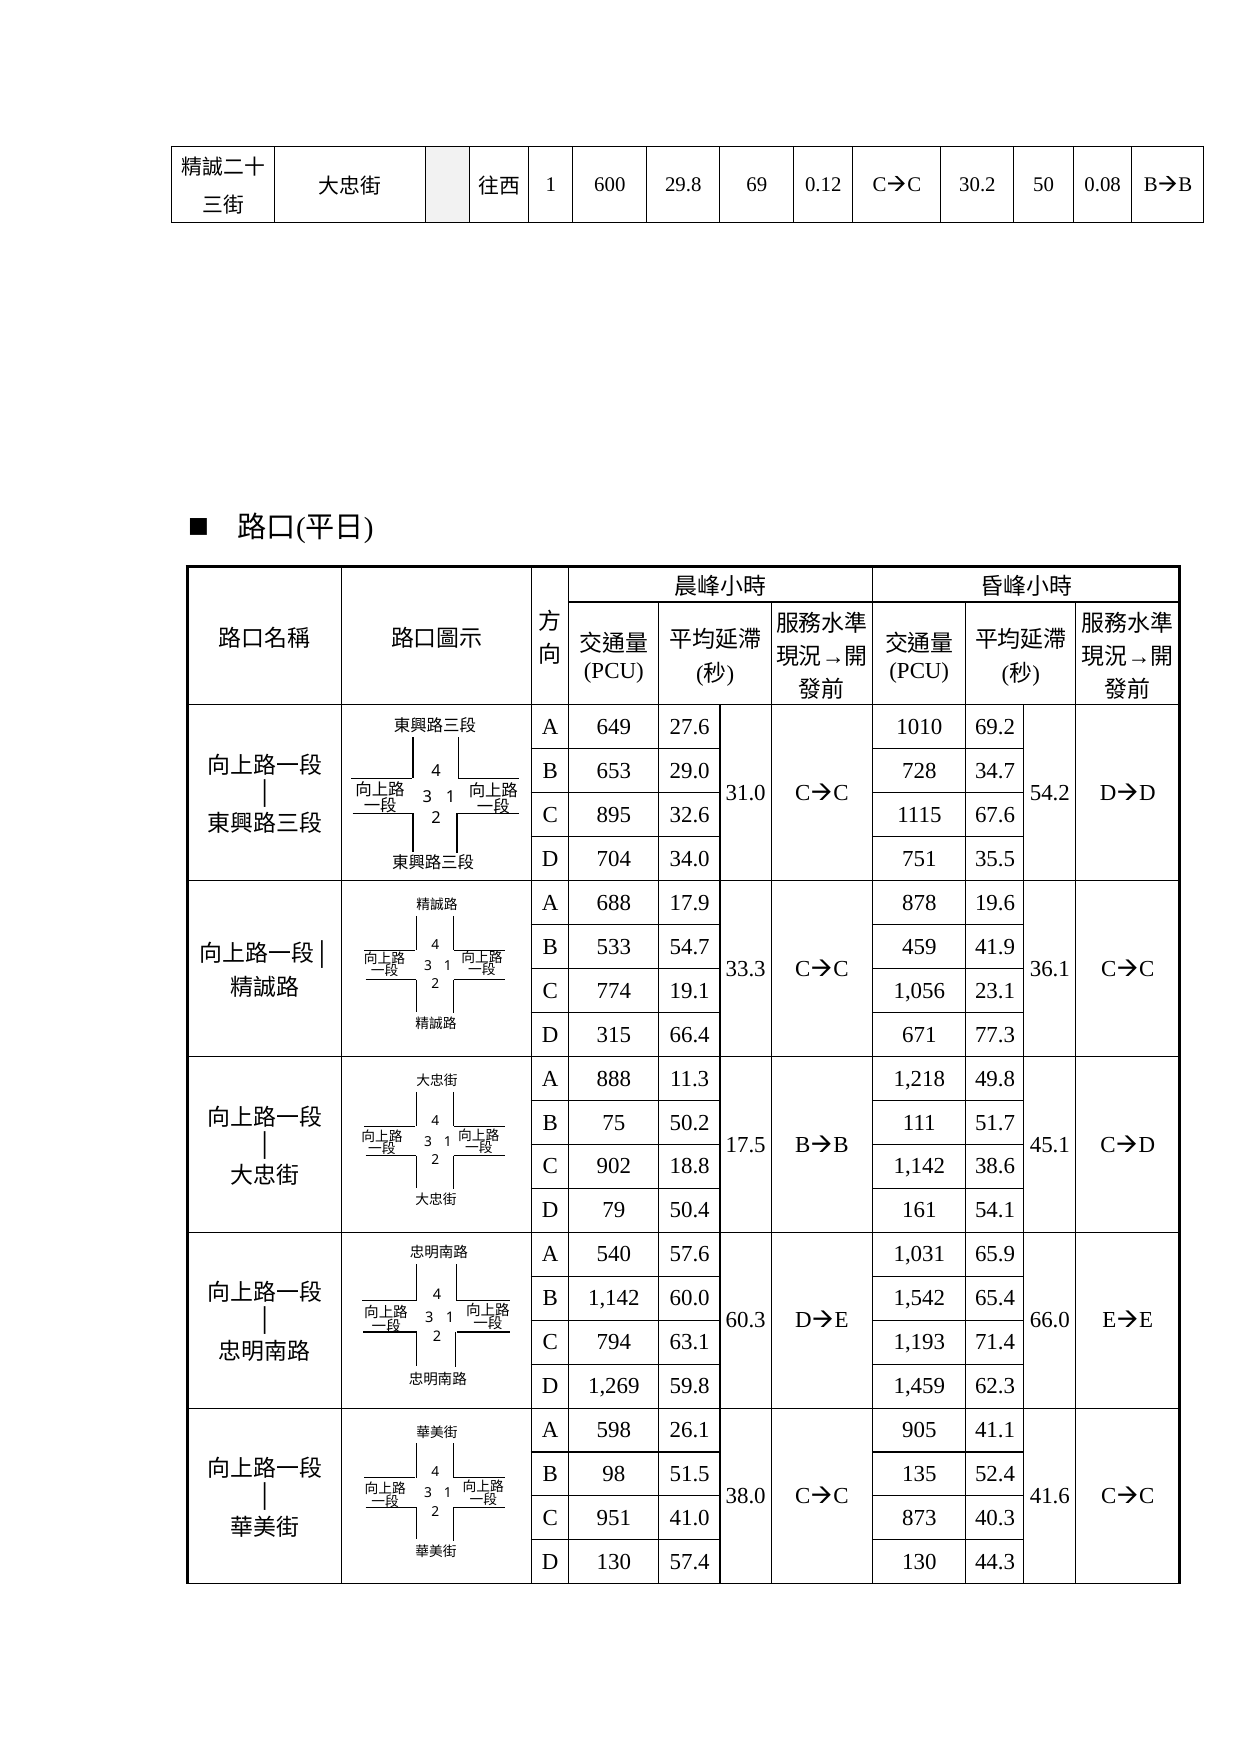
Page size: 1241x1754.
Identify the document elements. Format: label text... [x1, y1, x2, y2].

table_cell 653 [569, 749, 658, 792]
table_cell 34.7 [966, 749, 1023, 792]
table_cell 23.1 [966, 969, 1023, 1012]
table_cell 533 [569, 925, 658, 968]
table_cell 1,459 [873, 1365, 965, 1407]
table_cell 60.3 [721, 1233, 771, 1407]
table_cell 600 [573, 147, 646, 222]
table_cell 598 [569, 1409, 658, 1451]
table_cell 11.3 [659, 1057, 719, 1100]
table_cell 38.6 [966, 1145, 1023, 1188]
table_cell 67.6 [966, 793, 1023, 836]
table_cell 951 [569, 1496, 658, 1539]
table_cell 18.8 [659, 1145, 719, 1188]
table_cell A [532, 705, 568, 748]
table_cell 41.6 [1024, 1409, 1075, 1583]
table_cell 65.4 [966, 1277, 1023, 1319]
table_cell CC [853, 147, 940, 222]
table_cell 878 [873, 881, 965, 924]
table_cell 1,193 [873, 1321, 965, 1363]
table_cell 41.1 [966, 1409, 1023, 1451]
table_cell 130 [873, 1540, 965, 1583]
table_cell 30.2 [941, 147, 1013, 222]
table_header 路口圖示 [342, 568, 531, 704]
table_cell 65.9 [966, 1233, 1023, 1276]
table_cell [426, 147, 469, 222]
table_cell [342, 1233, 531, 1407]
table_cell [342, 881, 531, 1056]
table_cell [342, 1057, 531, 1232]
table_cell 29.0 [659, 749, 719, 792]
table_cell B [532, 925, 568, 968]
table_cell 51.5 [659, 1453, 719, 1495]
table_cell [342, 705, 531, 880]
table_cell EE [1076, 1233, 1178, 1407]
table_cell 31.0 [721, 705, 771, 880]
table_cell A [532, 1233, 568, 1276]
table_cell 1,269 [569, 1365, 658, 1407]
table_cell 794 [569, 1321, 658, 1363]
table_cell 1,056 [873, 969, 965, 1012]
table_cell 111 [873, 1101, 965, 1144]
table_cell D [532, 1540, 568, 1583]
table_cell 19.6 [966, 881, 1023, 924]
table_cell 774 [569, 969, 658, 1012]
table_cell C [532, 1321, 568, 1363]
table_cell 79 [569, 1189, 658, 1232]
table_cell 71.4 [966, 1321, 1023, 1363]
table_cell 1,218 [873, 1057, 965, 1100]
table_cell 704 [569, 837, 658, 880]
table_cell 60.0 [659, 1277, 719, 1319]
table_cell 50.4 [659, 1189, 719, 1232]
table_cell B [532, 1101, 568, 1144]
table_cell 459 [873, 925, 965, 968]
table_cell 向上路一段 │ 忠明南路 [189, 1233, 341, 1407]
table_cell 26.1 [659, 1409, 719, 1451]
table_cell DE [772, 1233, 872, 1407]
table_cell 交通量 (PCU) [569, 603, 658, 704]
table_cell 671 [873, 1013, 965, 1056]
table_cell B [532, 1277, 568, 1319]
table_cell 57.6 [659, 1233, 719, 1276]
table_cell 751 [873, 837, 965, 880]
table_cell 1,542 [873, 1277, 965, 1319]
table_cell CC [772, 881, 872, 1056]
table_cell CC [1076, 1409, 1178, 1583]
table_cell C [532, 793, 568, 836]
table_cell B [532, 1453, 568, 1495]
table_cell 49.8 [966, 1057, 1023, 1100]
table_cell [342, 1409, 531, 1583]
table_cell BB [1132, 147, 1203, 222]
table_cell 63.1 [659, 1321, 719, 1363]
table_cell 33.3 [721, 881, 771, 1056]
table_cell 向上路一段 │ 華美街 [189, 1409, 341, 1583]
table_cell 往西 [470, 147, 528, 222]
table_cell 19.1 [659, 969, 719, 1012]
table_cell 1115 [873, 793, 965, 836]
table_cell 98 [569, 1453, 658, 1495]
table_cell CC [1076, 881, 1178, 1056]
table_header 晨峰小時 [569, 568, 872, 601]
table_cell 41.0 [659, 1496, 719, 1539]
table_cell 精誠二十三街 [172, 147, 274, 222]
table_cell 77.3 [966, 1013, 1023, 1056]
table_cell 902 [569, 1145, 658, 1188]
table_cell A [532, 881, 568, 924]
table_cell 59.8 [659, 1365, 719, 1407]
table_cell BB [772, 1057, 872, 1232]
table_cell 服務水準 現況→開發前 [1076, 603, 1178, 704]
table_header 方向 [532, 568, 568, 704]
table_cell 1 [529, 147, 572, 222]
table_cell 50.2 [659, 1101, 719, 1144]
table_cell 35.5 [966, 837, 1023, 880]
table_cell 45.1 [1024, 1057, 1075, 1232]
table_cell 向上路一段│ 精誠路 [189, 881, 341, 1056]
table_cell 0.12 [794, 147, 852, 222]
list 路口(平日) [187, 504, 1053, 546]
table_cell 54.7 [659, 925, 719, 968]
table_cell 向上路一段 │ 東興路三段 [189, 705, 341, 880]
table_cell 40.3 [966, 1496, 1023, 1539]
table_cell 54.1 [966, 1189, 1023, 1232]
table_cell 1,142 [569, 1277, 658, 1319]
table_cell 315 [569, 1013, 658, 1056]
table_cell 大忠街 [275, 147, 425, 222]
table_cell 交通量 (PCU) [873, 603, 965, 704]
table_cell 38.0 [721, 1409, 771, 1583]
table_cell C [532, 1145, 568, 1188]
table_cell D [532, 1013, 568, 1056]
table_cell 888 [569, 1057, 658, 1100]
table_cell C [532, 969, 568, 1012]
table_cell 54.2 [1024, 705, 1075, 880]
table_cell 69 [720, 147, 793, 222]
table_cell 728 [873, 749, 965, 792]
table_cell 32.6 [659, 793, 719, 836]
table_cell 66.0 [1024, 1233, 1075, 1407]
table_cell A [532, 1057, 568, 1100]
table_cell 27.6 [659, 705, 719, 748]
table_cell DD [1076, 705, 1178, 880]
table_cell 平均延滯(秒) [966, 603, 1075, 704]
table_cell 17.9 [659, 881, 719, 924]
table_cell 161 [873, 1189, 965, 1232]
table_cell CC [772, 1409, 872, 1583]
table_cell 36.1 [1024, 881, 1075, 1056]
table_cell 873 [873, 1496, 965, 1539]
table_cell 1,031 [873, 1233, 965, 1276]
table_cell 50 [1014, 147, 1073, 222]
table_cell 69.2 [966, 705, 1023, 748]
table_cell 66.4 [659, 1013, 719, 1056]
table_cell 向上路一段 │ 大忠街 [189, 1057, 341, 1232]
table_cell C [532, 1496, 568, 1539]
table_cell 1,142 [873, 1145, 965, 1188]
table_cell 52.4 [966, 1453, 1023, 1495]
table_header 路口名稱 [189, 568, 341, 704]
table_cell 17.5 [721, 1057, 771, 1232]
table_cell 51.7 [966, 1101, 1023, 1144]
table_cell D [532, 1189, 568, 1232]
table_cell 0.08 [1074, 147, 1131, 222]
table_cell B [532, 749, 568, 792]
table_cell CD [1076, 1057, 1178, 1232]
table_cell 540 [569, 1233, 658, 1276]
table_cell 平均延滯(秒) [659, 603, 771, 704]
table_cell 75 [569, 1101, 658, 1144]
table_cell 1010 [873, 705, 965, 748]
table_cell 688 [569, 881, 658, 924]
table_cell 29.8 [647, 147, 719, 222]
table_cell D [532, 837, 568, 880]
table_cell D [532, 1365, 568, 1407]
table_cell 34.0 [659, 837, 719, 880]
table_cell 57.4 [659, 1540, 719, 1583]
table_cell 服務水準 現況→開發前 [772, 603, 872, 704]
table_cell 41.9 [966, 925, 1023, 968]
table_cell 895 [569, 793, 658, 836]
table_cell 649 [569, 705, 658, 748]
table_cell CC [772, 705, 872, 880]
table_cell 135 [873, 1453, 965, 1495]
table_cell 130 [569, 1540, 658, 1583]
table_cell 44.3 [966, 1540, 1023, 1583]
table_cell 905 [873, 1409, 965, 1451]
table_cell A [532, 1409, 568, 1451]
table_cell 62.3 [966, 1365, 1023, 1407]
table_header 昏峰小時 [873, 568, 1178, 601]
